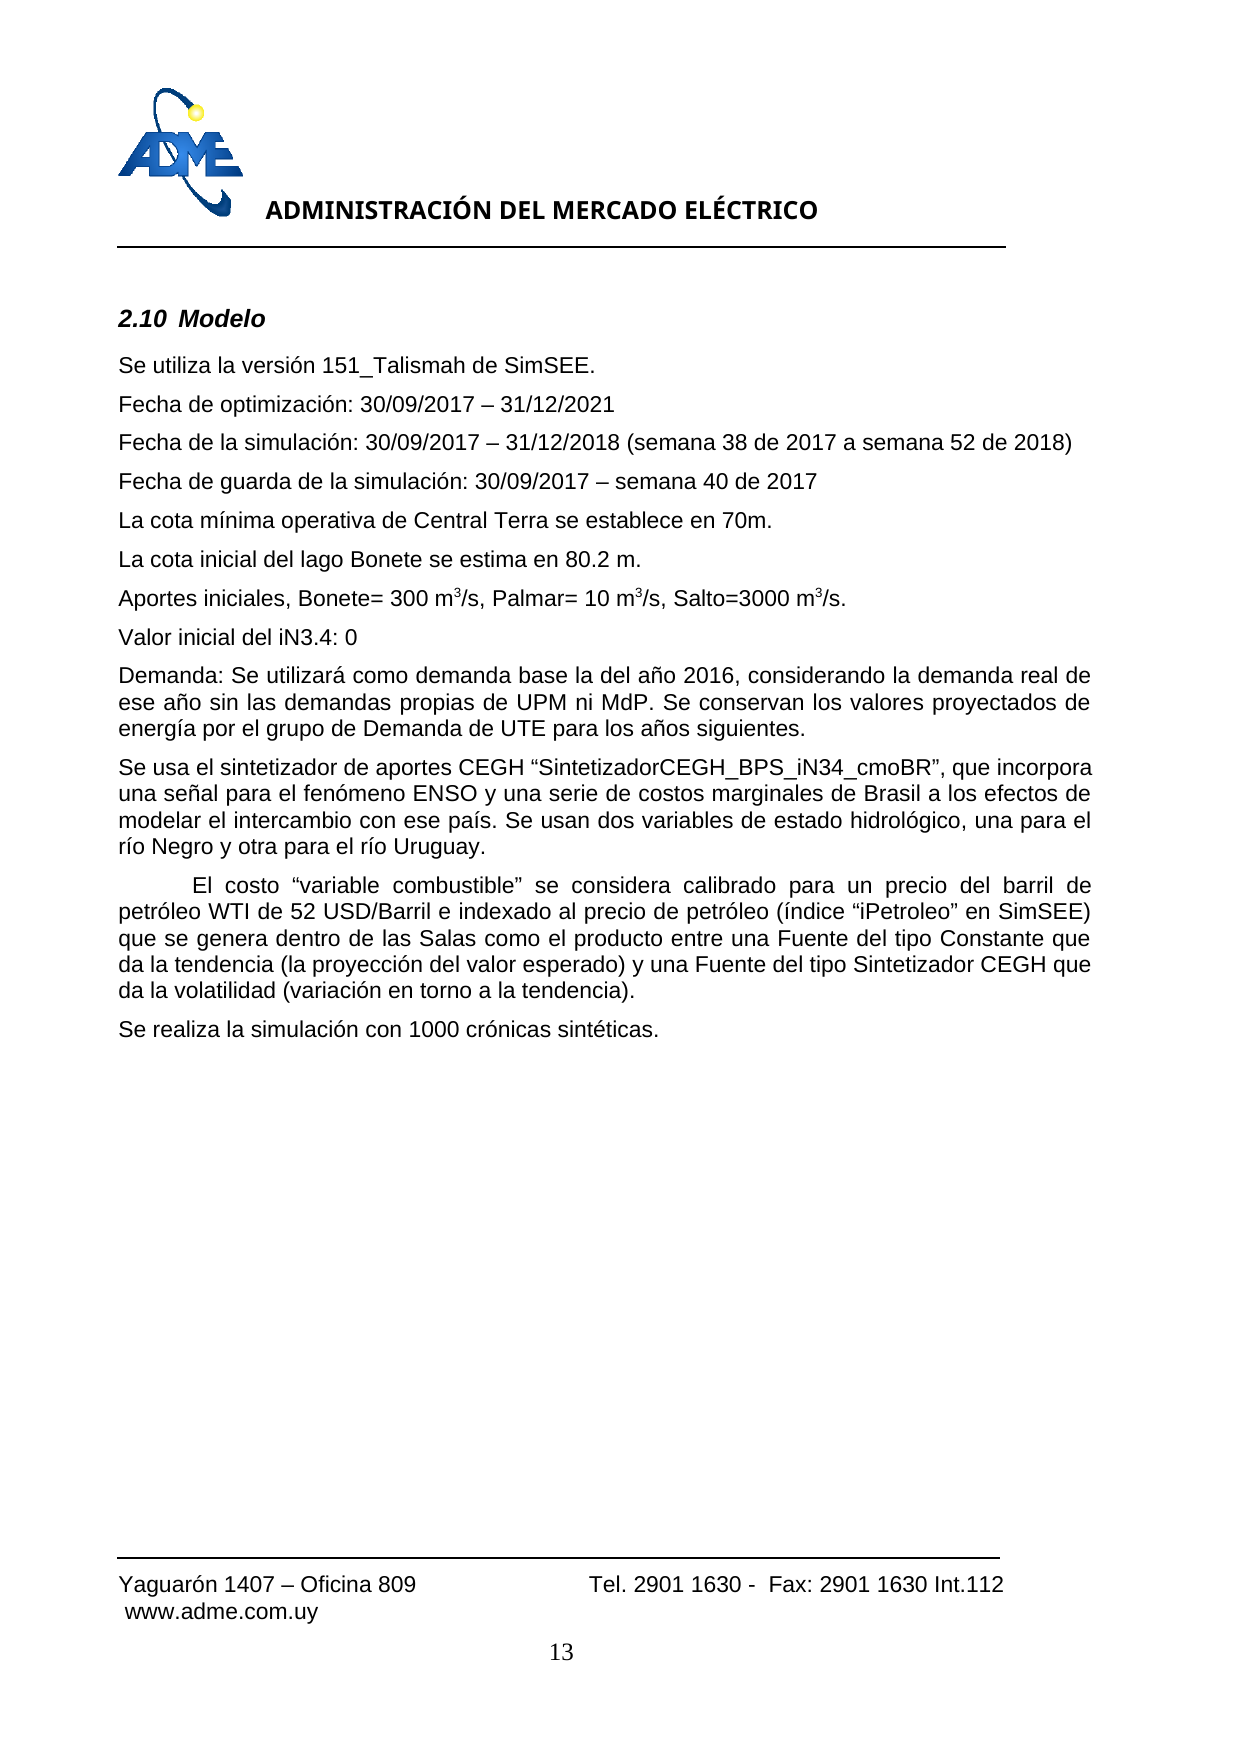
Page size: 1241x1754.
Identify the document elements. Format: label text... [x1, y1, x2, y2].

subtitle Modelo [118, 304, 178, 333]
text Fecha de la simulación: 30/09/2017 – 31/12/2018 (semana 38 de 2017 a semana 52 de 2018) [118, 429, 1092, 456]
picture [118, 88, 247, 219]
text Demanda: Se utilizará como demanda base la del año 2016, considerando la demanda real de ese año sin las demandas propias de UPM ni MdP. Se conservan los valores proyectados de energía por el grupo de Demanda de UTE para los años siguientes. [118, 662, 1092, 742]
text La cota inicial del lago Bonete se estima en 80.2 m. [118, 546, 1092, 572]
subtitle Modelo [266, 304, 1092, 333]
text Fecha de optimización: 30/09/2017 – 31/12/2021 [118, 391, 1092, 417]
text Fecha de guarda de la simulación: 30/09/2017 – semana 40 de 2017 [118, 468, 1092, 494]
text La cota mínima operativa de Central Terra se establece en 70m. [118, 507, 1092, 533]
text Se utiliza la versión 151_Talismah de SimSEE. [118, 352, 1092, 378]
text Aportes iniciales, Bonete= 300 m3/s, Palmar= 10 m3/s, Salto=3000 m3/s. [118, 585, 1092, 611]
text Valor inicial del iN3.4: 0 [118, 624, 1092, 650]
text El costo “variable combustible” se considera calibrado para un precio del barril de petróleo WTI de 52 USD/Barril e indexado al precio de petróleo (índice “iPetroleo” en SimSEE) que se genera dentro de las Salas como el producto entre una Fuente del tipo Constante que da la tendencia (la proyección del valor esperado) y una Fuente del tipo Sintetizador CEGH que da la volatilidad (variación en torno a la tendencia). [118, 872, 1092, 1004]
text Se realiza la simulación con 1000 crónicas sintéticas. [118, 1016, 1092, 1043]
text Se usa el sintetizador de aportes CEGH “SintetizadorCEGH_BPS_iN34_cmoBR”, que incorpora una señal para el fenómeno ENSO y una serie de costos marginales de Brasil a los efectos de modelar el intercambio con ese país. Se usan dos variables de estado hidrológico, una para el río Negro y otra para el río Uruguay. [118, 754, 1092, 859]
